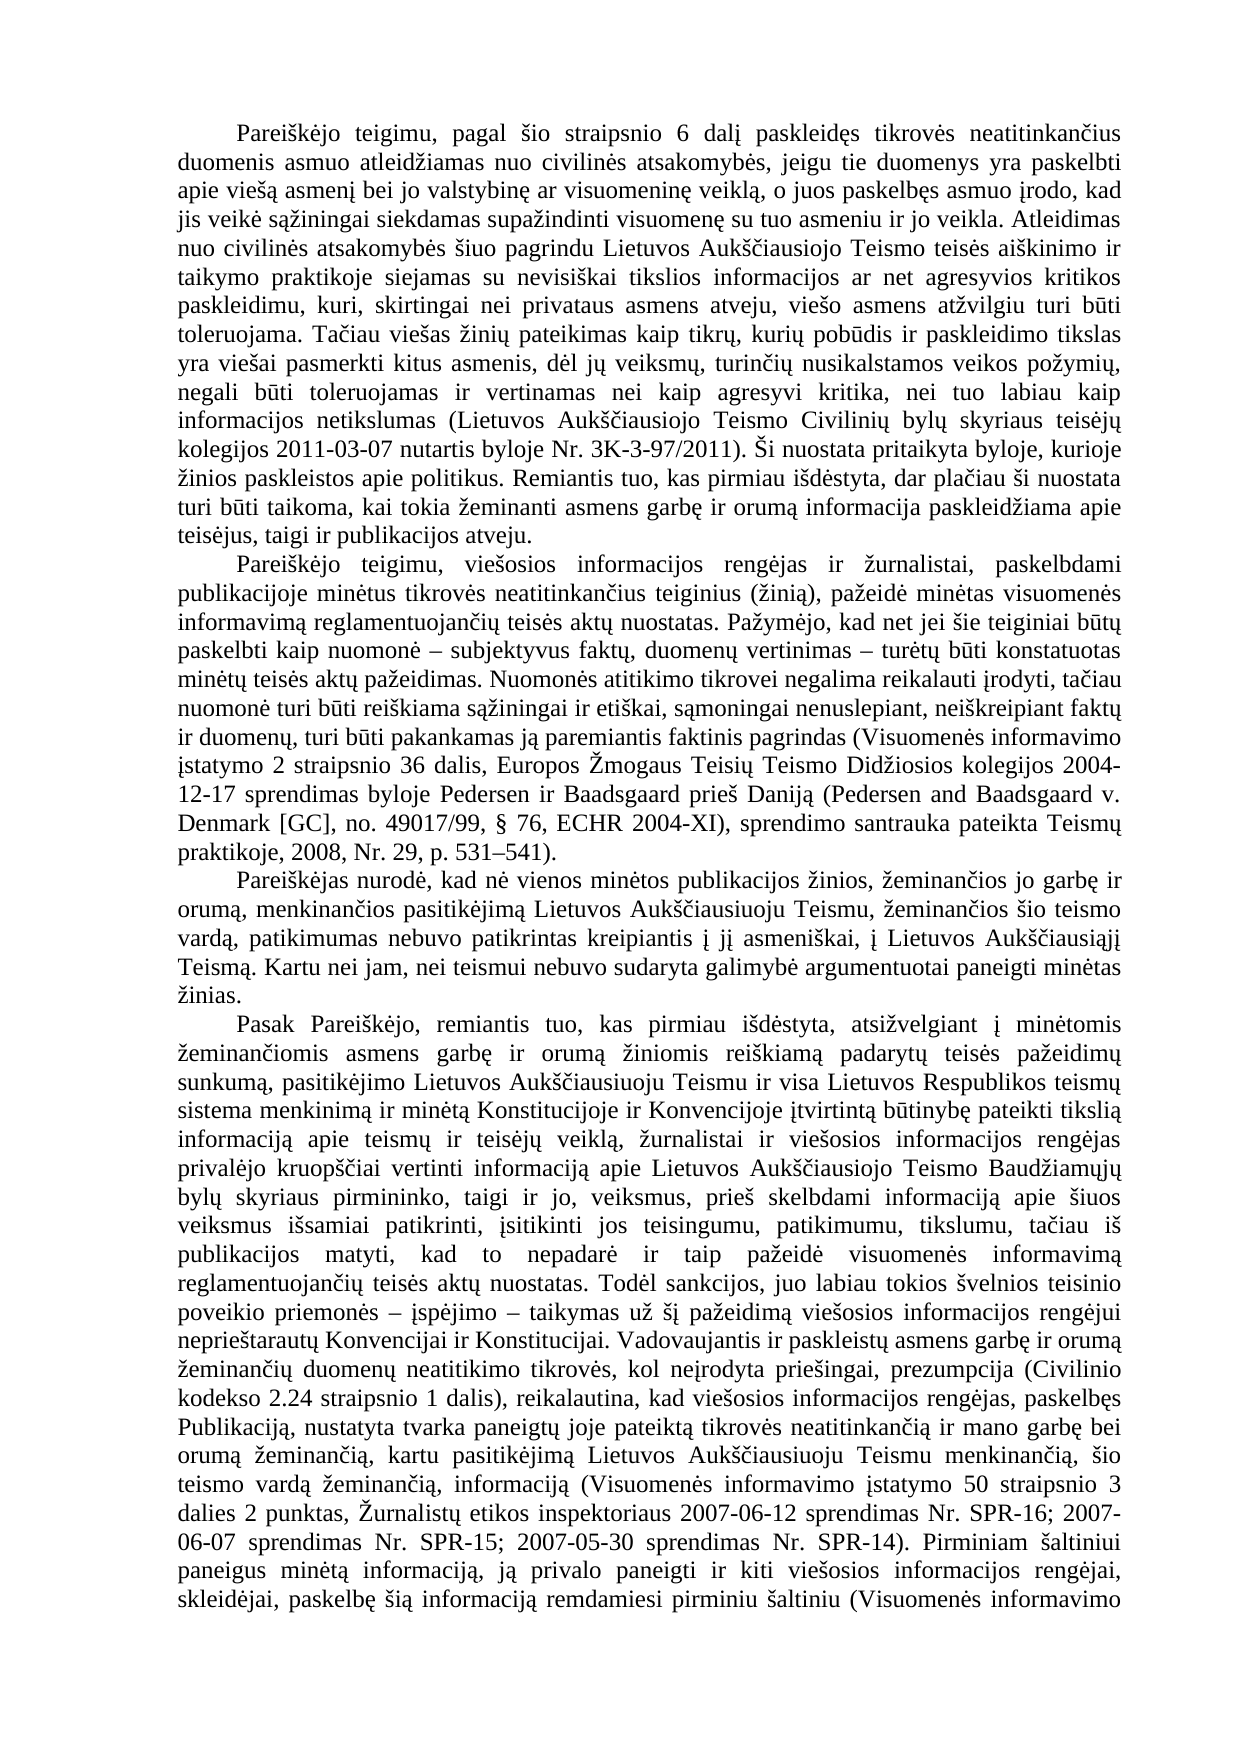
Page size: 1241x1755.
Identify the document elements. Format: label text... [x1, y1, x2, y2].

text Pasak Pareiškėjo, remiantis tuo, kas pirmiau išdėstyta, atsižvelgiant į minėtomis žeminančiomis asmens garbę ir orumą žiniomis reiškiamą padarytų teisės pažeidimų sunkumą, pasitikėjimo Lietuvos Aukščiausiuoju Teismu ir visa Lietuvos Respublikos teismų sistema menkinimą ir minėtą Konstitucijoje ir Konvencijoje įtvirtintą būtinybę pateikti tikslią informaciją apie teismų ir teisėjų veiklą, žurnalistai ir viešosios informacijos rengėjas privalėjo kruopščiai vertinti informaciją apie Lietuvos Aukščiausiojo Teismo Baudžiamųjų bylų skyriaus pirmininko, taigi ir jo, veiksmus, prieš skelbdami informaciją apie šiuos veiksmus išsamiai patikrinti, įsitikinti jos teisingumu, patikimumu, tikslumu, tačiau iš publikacijos matyti, kad to nepadarė ir taip pažeidė visuomenės informavimą reglamentuojančių teisės aktų nuostatas. Todėl sankcijos, juo labiau tokios švelnios teisinio poveikio priemonės – įspėjimo – taikymas už šį pažeidimą viešosios informacijos rengėjui neprieštarautų Konvencijai ir Konstitucijai. Vadovaujantis ir paskleistų asmens garbę ir orumą žeminančių duomenų neatitikimo tikrovės, kol neįrodyta priešingai, prezumpcija (Civilinio kodekso 2.24 straipsnio 1 dalis), reikalautina, kad viešosios informacijos rengėjas, paskelbęs Publikaciją, nustatyta tvarka paneigtų joje pateiktą tikrovės neatitinkančią ir mano garbę bei orumą žeminančią, kartu pasitikėjimą Lietuvos Aukščiausiuoju Teismu menkinančią, šio teismo vardą žeminančią, informaciją (Visuomenės informavimo įstatymo 50 straipsnio 3 dalies 2 punktas, Žurnalistų etikos inspektoriaus 2007-06-12 sprendimas Nr. SPR-16; 2007-06-07 sprendimas Nr. SPR-15; 2007-05-30 sprendimas Nr. SPR-14). Pirminiam šaltiniui paneigus minėtą informaciją, ją privalo paneigti ir kiti viešosios informacijos rengėjai, skleidėjai, paskelbę šią informaciją remdamiesi pirminiu šaltiniu (Visuomenės informavimo [177, 1009, 1122, 1613]
text Pareiškėjo teigimu, viešosios informacijos rengėjas ir žurnalistai, paskelbdami publikacijoje minėtus tikrovės neatitinkančius teiginius (žinią), pažeidė minėtas visuomenės informavimą reglamentuojančių teisės aktų nuostatas. Pažymėjo, kad net jei šie teiginiai būtų paskelbti kaip nuomonė – subjektyvus faktų, duomenų vertinimas – turėtų būti konstatuotas minėtų teisės aktų pažeidimas. Nuomonės atitikimo tikrovei negalima reikalauti įrodyti, tačiau nuomonė turi būti reiškiama sąžiningai ir etiškai, sąmoningai nenuslepiant, neiškreipiant faktų ir duomenų, turi būti pakankamas ją paremiantis faktinis pagrindas (Visuomenės informavimo įstatymo 2 straipsnio 36 dalis, Europos Žmogaus Teisių Teismo Didžiosios kolegijos 2004-12-17 sprendimas byloje Pedersen ir Baadsgaard prieš Daniją (Pedersen and Baadsgaard v. Denmark [GC], no. 49017/99, § 76, ECHR 2004-XI), sprendimo santrauka pateikta Teismų praktikoje, 2008, Nr. 29, p. 531–541). [177, 549, 1122, 866]
text Pareiškėjas nurodė, kad nė vienos minėtos publikacijos žinios, žeminančios jo garbę ir orumą, menkinančios pasitikėjimą Lietuvos Aukščiausiuoju Teismu, žeminančios šio teismo vardą, patikimumas nebuvo patikrintas kreipiantis į jį asmeniškai, į Lietuvos Aukščiausiąjį Teismą. Kartu nei jam, nei teismui nebuvo sudaryta galimybė argumentuotai paneigti minėtas žinias. [177, 866, 1122, 1009]
text Pareiškėjo teigimu, pagal šio straipsnio 6 dalį paskleidęs tikrovės neatitinkančius duomenis asmuo atleidžiamas nuo civilinės atsakomybės, jeigu tie duomenys yra paskelbti apie viešą asmenį bei jo valstybinę ar visuomeninę veiklą, o juos paskelbęs asmuo įrodo, kad jis veikė sąžiningai siekdamas supažindinti visuomenę su tuo asmeniu ir jo veikla. Atleidimas nuo civilinės atsakomybės šiuo pagrindu Lietuvos Aukščiausiojo Teismo teisės aiškinimo ir taikymo praktikoje siejamas su nevisiškai tikslios informacijos ar net agresyvios kritikos paskleidimu, kuri, skirtingai nei privataus asmens atveju, viešo asmens atžvilgiu turi būti toleruojama. Tačiau viešas žinių pateikimas kaip tikrų, kurių pobūdis ir paskleidimo tikslas yra viešai pasmerkti kitus asmenis, dėl jų veiksmų, turinčių nusikalstamos veikos požymių, negali būti toleruojamas ir vertinamas nei kaip agresyvi kritika, nei tuo labiau kaip informacijos netikslumas (Lietuvos Aukščiausiojo Teismo Civilinių bylų skyriaus teisėjų kolegijos 2011-03-07 nutartis byloje Nr. 3K-3-97/2011). Ši nuostata pritaikyta byloje, kurioje žinios paskleistos apie politikus. Remiantis tuo, kas pirmiau išdėstyta, dar plačiau ši nuostata turi būti taikoma, kai tokia žeminanti asmens garbę ir orumą informacija paskleidžiama apie teisėjus, taigi ir publikacijos atveju. [177, 118, 1122, 549]
